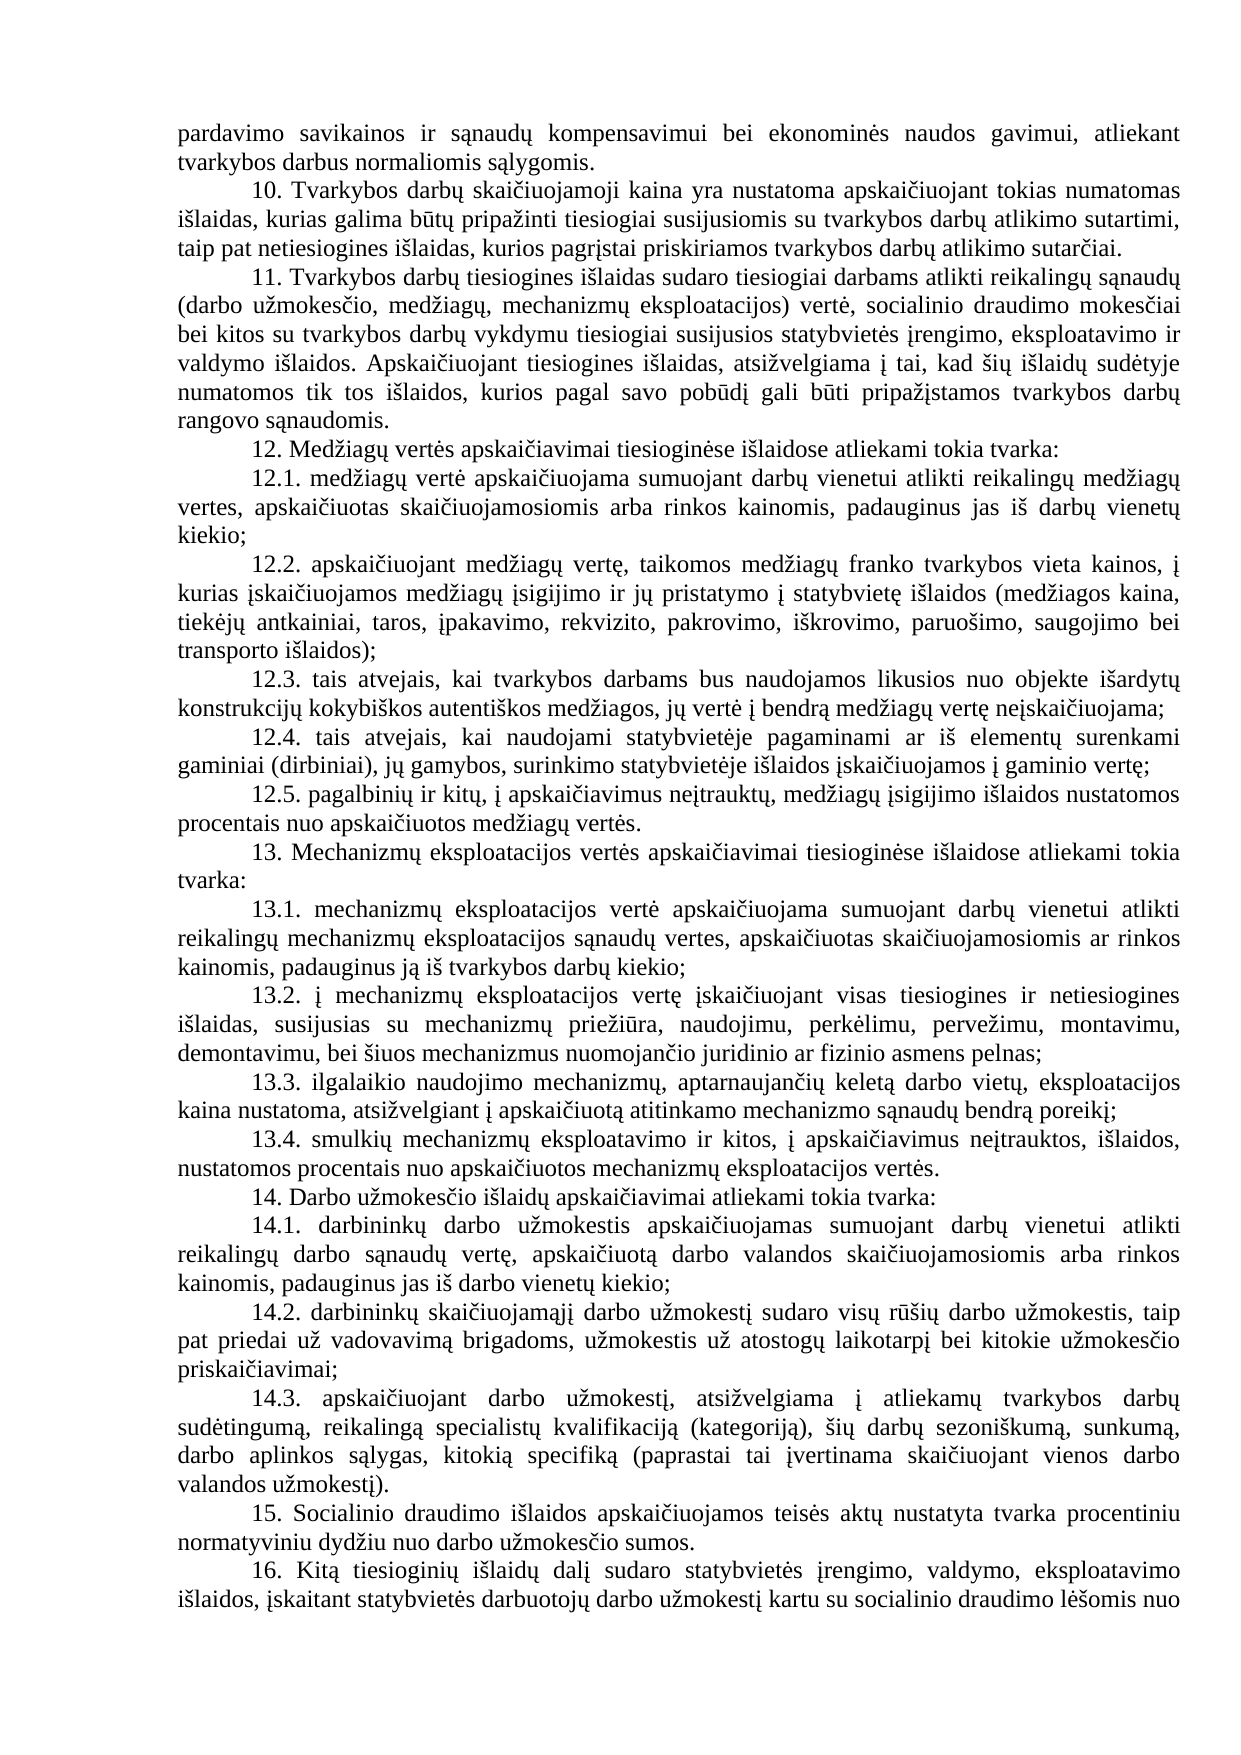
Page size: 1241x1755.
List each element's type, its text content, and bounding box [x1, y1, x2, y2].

text 13.4. smulkių mechanizmų eksploatavimo ir kitos, į apskaičiavimus neįtrauktos, išlaidos, nustatomos procentais nuo apskaičiuotos mechanizmų eksploatacijos vertės. [177, 1124, 1181, 1182]
text 12. Medžiagų vertės apskaičiavimai tiesioginėse išlaidose atliekami tokia tvarka: [177, 434, 1181, 463]
text 13.1. mechanizmų eksploatacijos vertė apskaičiuojama sumuojant darbų vienetui atlikti reikalingų mechanizmų eksploatacijos sąnaudų vertes, apskaičiuotas skaičiuojamosiomis ar rinkos kainomis, padauginus ją iš tvarkybos darbų kiekio; [177, 894, 1181, 981]
text 13. Mechanizmų eksploatacijos vertės apskaičiavimai tiesioginėse išlaidose atliekami tokia tvarka: [177, 837, 1181, 894]
text 14.2. darbininkų skaičiuojamąjį darbo užmokestį sudaro visų rūšių darbo užmokestis, taip pat priedai už vadovavimą brigadoms, užmokestis už atostogų laikotarpį bei kitokie užmokesčio priskaičiavimai; [177, 1297, 1181, 1383]
text 14.3. apskaičiuojant darbo užmokestį, atsižvelgiama į atliekamų tvarkybos darbų sudėtingumą, reikalingą specialistų kvalifikaciją (kategoriją), šių darbų sezoniškumą, sunkumą, darbo aplinkos sąlygas, kitokią specifiką (paprastai tai įvertinama skaičiuojant vienos darbo valandos užmokestį). [177, 1383, 1181, 1498]
text pardavimo savikainos ir sąnaudų kompensavimui bei ekonominės naudos gavimui, atliekant tvarkybos darbus normaliomis sąlygomis. [177, 118, 1181, 176]
text 12.4. tais atvejais, kai naudojami statybvietėje pagaminami ar iš elementų surenkami gaminiai (dirbiniai), jų gamybos, surinkimo statybvietėje išlaidos įskaičiuojamos į gaminio vertę; [177, 722, 1181, 779]
text 15. Socialinio draudimo išlaidos apskaičiuojamos teisės aktų nustatyta tvarka procentiniu normatyviniu dydžiu nuo darbo užmokesčio sumos. [177, 1498, 1181, 1556]
text 12.3. tais atvejais, kai tvarkybos darbams bus naudojamos likusios nuo objekte išardytų konstrukcijų kokybiškos autentiškos medžiagos, jų vertė į bendrą medžiagų vertę neįskaičiuojama; [177, 664, 1181, 722]
text 12.5. pagalbinių ir kitų, į apskaičiavimus neįtrauktų, medžiagų įsigijimo išlaidos nustatomos procentais nuo apskaičiuotos medžiagų vertės. [177, 779, 1181, 837]
text 10. Tvarkybos darbų skaičiuojamoji kaina yra nustatoma apskaičiuojant tokias numatomas išlaidas, kurias galima būtų pripažinti tiesiogiai susijusiomis su tvarkybos darbų atlikimo sutartimi, taip pat netiesiogines išlaidas, kurios pagrįstai priskiriamos tvarkybos darbų atlikimo sutarčiai. [177, 176, 1181, 262]
text 14. Darbo užmokesčio išlaidų apskaičiavimai atliekami tokia tvarka: [177, 1182, 1181, 1211]
text 12.2. apskaičiuojant medžiagų vertę, taikomos medžiagų franko tvarkybos vieta kainos, į kurias įskaičiuojamos medžiagų įsigijimo ir jų pristatymo į statybvietę išlaidos (medžiagos kaina, tiekėjų antkainiai, taros, įpakavimo, rekvizito, pakrovimo, iškrovimo, paruošimo, saugojimo bei transporto išlaidos); [177, 549, 1181, 664]
text 16. Kitą tiesioginių išlaidų dalį sudaro statybvietės įrengimo, valdymo, eksploatavimo išlaidos, įskaitant statybvietės darbuotojų darbo užmokestį kartu su socialinio draudimo lėšomis nuo [177, 1556, 1181, 1613]
text 11. Tvarkybos darbų tiesiogines išlaidas sudaro tiesiogiai darbams atlikti reikalingų sąnaudų (darbo užmokesčio, medžiagų, mechanizmų eksploatacijos) vertė, socialinio draudimo mokesčiai bei kitos su tvarkybos darbų vykdymu tiesiogiai susijusios statybvietės įrengimo, eksploatavimo ir valdymo išlaidos. Apskaičiuojant tiesiogines išlaidas, atsižvelgiama į tai, kad šių išlaidų sudėtyje numatomos tik tos išlaidos, kurios pagal savo pobūdį gali būti pripažįstamos tvarkybos darbų rangovo sąnaudomis. [177, 262, 1181, 434]
text 13.3. ilgalaikio naudojimo mechanizmų, aptarnaujančių keletą darbo vietų, eksploatacijos kaina nustatoma, atsižvelgiant į apskaičiuotą atitinkamo mechanizmo sąnaudų bendrą poreikį; [177, 1067, 1181, 1124]
text 14.1. darbininkų darbo užmokestis apskaičiuojamas sumuojant darbų vienetui atlikti reikalingų darbo sąnaudų vertę, apskaičiuotą darbo valandos skaičiuojamosiomis arba rinkos kainomis, padauginus jas iš darbo vienetų kiekio; [177, 1211, 1181, 1297]
text 12.1. medžiagų vertė apskaičiuojama sumuojant darbų vienetui atlikti reikalingų medžiagų vertes, apskaičiuotas skaičiuojamosiomis arba rinkos kainomis, padauginus jas iš darbų vienetų kiekio; [177, 463, 1181, 549]
text 13.2. į mechanizmų eksploatacijos vertę įskaičiuojant visas tiesiogines ir netiesiogines išlaidas, susijusias su mechanizmų priežiūra, naudojimu, perkėlimu, pervežimu, montavimu, demontavimu, bei šiuos mechanizmus nuomojančio juridinio ar fizinio asmens pelnas; [177, 981, 1181, 1067]
